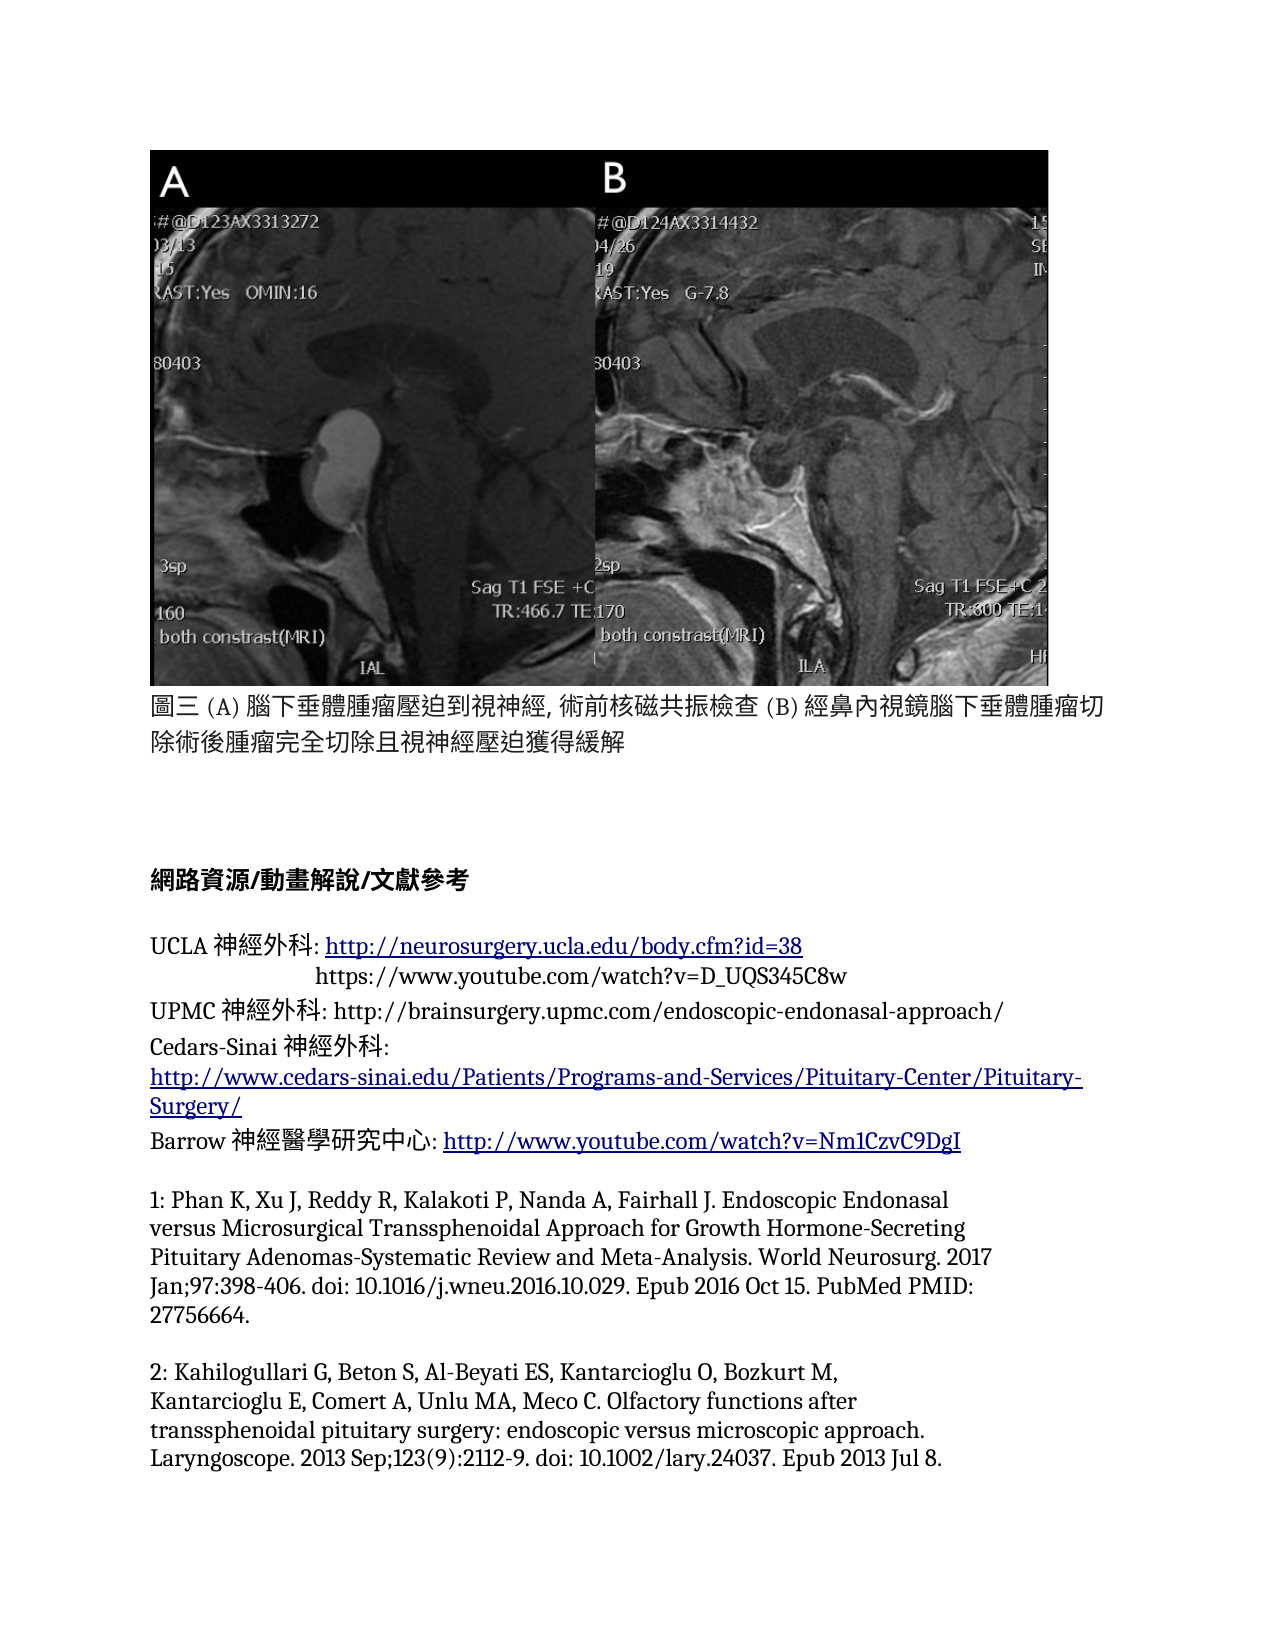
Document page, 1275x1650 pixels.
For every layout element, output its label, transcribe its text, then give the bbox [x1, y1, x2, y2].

text https://www.youtube.com/watch?v=D_UQS345C8w [150, 962, 1125, 991]
text 網路資源/動畫解說/文獻參考 [150, 861, 1125, 897]
text Kantarcioglu E, Comert A, Unlu MA, Meco C. Olfactory functions after [150, 1387, 1125, 1416]
text versus Microsurgical Transsphenoidal Approach for Growth Hormone-Secreting [150, 1214, 1125, 1243]
text 圖三 (A) 腦下垂體腫瘤壓迫到視神經, 術前核磁共振檢查 (B) 經鼻內視鏡腦下垂體腫瘤切除術後腫瘤完全切除且視神經壓迫獲得緩解 [150, 686, 1125, 758]
text transsphenoidal pituitary surgery: endoscopic versus microscopic approach. [150, 1416, 1125, 1444]
text Pituitary Adenomas-Systematic Review and Meta-Analysis. World Neurosurg. 2017 [150, 1243, 1125, 1272]
text UPMC 神經外科: http://brainsurgery.upmc.com/endoscopic-endonasal-approach/ [150, 991, 1125, 1027]
text 2: Kahilogullari G, Beton S, Al-Beyati ES, Kantarcioglu O, Bozkurt M, [150, 1358, 1125, 1387]
text Barrow神經醫學研究中心: http://www.youtube.com/watch?v=Nm1CzvC9DgI [150, 1121, 1125, 1157]
text 27756664. [150, 1301, 1125, 1329]
text Jan;97:398-406. doi: 10.1016/j.wneu.2016.10.029. Epub 2016 Oct 15. PubMed PMID: [150, 1272, 1125, 1301]
text Laryngoscope. 2013 Sep;123(9):2112-9. doi: 10.1002/lary.24037. Epub 2013 Jul 8. [150, 1444, 1125, 1473]
text 1: Phan K, Xu J, Reddy R, Kalakoti P, Nanda A, Fairhall J. Endoscopic Endonasal [150, 1186, 1125, 1214]
text UCLA 神經外科: http://neurosurgery.ucla.edu/body.cfm?id=38 [150, 926, 1125, 962]
text Cedars-Sinai 神經外科: http://www.cedars-sinai.edu/Patients/Programs-and-Services/Pituitary-Center/Pituitary-Surgery/ [150, 1027, 1125, 1121]
